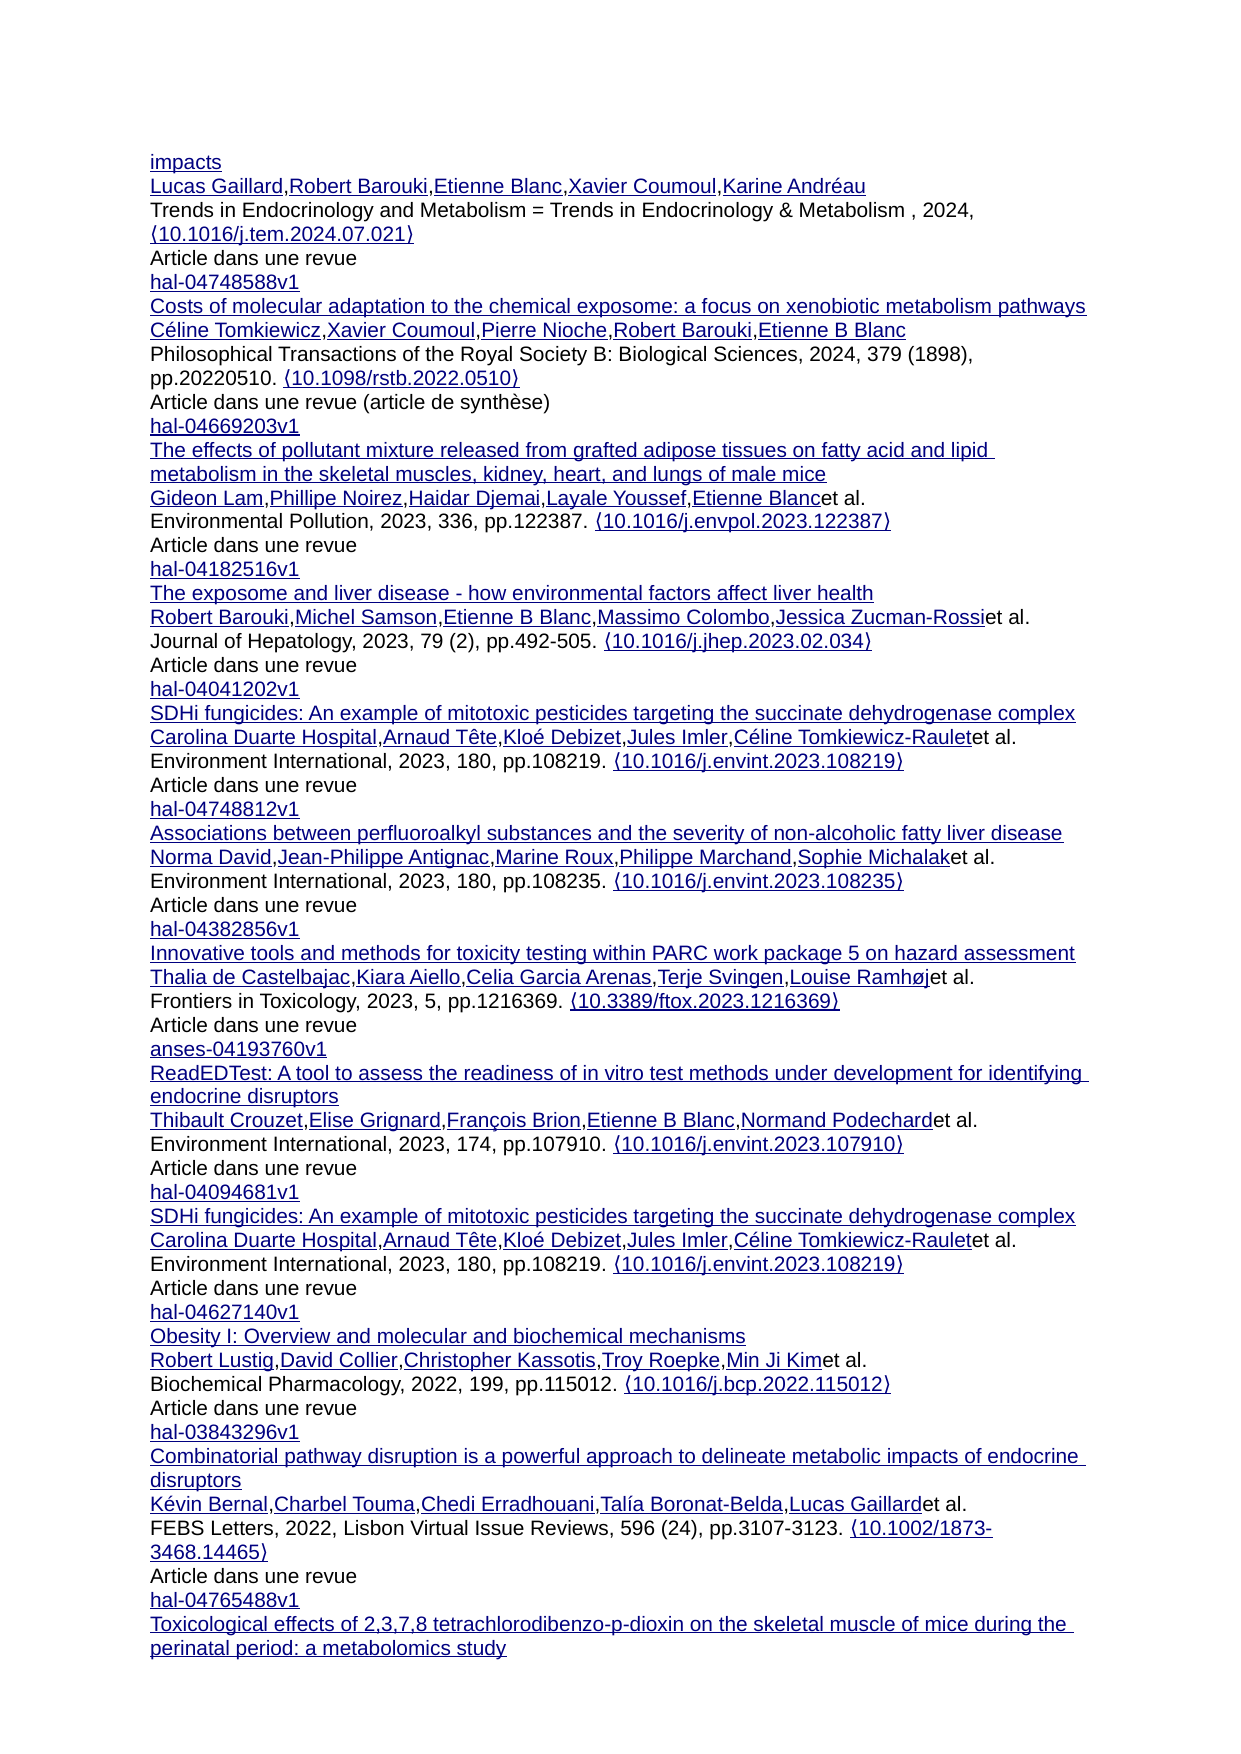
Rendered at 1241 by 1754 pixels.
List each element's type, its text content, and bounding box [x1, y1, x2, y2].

table_cell Costs of molecular adaptation to the chemical exposome: a focus on xenobiotic metabolism pathways Céline Tomkiewicz,Xavier Coumoul,Pierre Nioche,Robert Barouki,Etienne B Blanc Philosophical Transactions of the Royal Society B: Biological Sciences, 2024, 379 (1898), pp.20220510. ⟨10.1098/rstb.2022.0510⟩ Article dans une revue (article de synthèse) hal-04669203v1 [150, 294, 1090, 437]
table_cell ReadEDTest: A tool to assess the readiness of in vitro test methods under development for identifying endocrine disruptors Thibault Crouzet,Elise Grignard,François Brion,Etienne B Blanc,Normand Podechardet al. Environment International, 2023, 174, pp.107910. ⟨10.1016/j.envint.2023.107910⟩ Article dans une revue hal-04094681v1 [150, 1060, 1090, 1204]
table_cell Obesity I: Overview and molecular and biochemical mechanisms Robert Lustig,David Collier,Christopher Kassotis,Troy Roepke,Min Ji Kimet al. Biochemical Pharmacology, 2022, 199, pp.115012. ⟨10.1016/j.bcp.2022.115012⟩ Article dans une revue hal-03843296v1 [150, 1324, 1090, 1444]
table_cell The effects of pollutant mixture released from grafted adipose tissues on fatty acid and lipid metabolism in the skeletal muscles, kidney, heart, and lungs of male mice Gideon Lam,Phillipe Noirez,Haidar Djemai,Layale Youssef,Etienne Blancet al. Environmental Pollution, 2023, 336, pp.122387. ⟨10.1016/j.envpol.2023.122387⟩ Article dans une revue hal-04182516v1 [150, 438, 1090, 581]
table_cell SDHi fungicides: An example of mitotoxic pesticides targeting the succinate dehydrogenase complex Carolina Duarte Hospital,Arnaud Tête,Kloé Debizet,Jules Imler,Céline Tomkiewicz-Rauletet al. Environment International, 2023, 180, pp.108219. ⟨10.1016/j.envint.2023.108219⟩ Article dans une revue hal-04748812v1 [150, 701, 1090, 821]
table_cell impacts Lucas Gaillard,Robert Barouki,Etienne Blanc,Xavier Coumoul,Karine Andréau Trends in Endocrinology and Metabolism = Trends in Endocrinology & Metabolism , 2024, ⟨10.1016/j.tem.2024.07.021⟩ Article dans une revue hal-04748588v1 [150, 150, 1090, 294]
table_cell Associations between perfluoroalkyl substances and the severity of non-alcoholic fatty liver disease Norma David,Jean-Philippe Antignac,Marine Roux,Philippe Marchand,Sophie Michalaket al. Environment International, 2023, 180, pp.108235. ⟨10.1016/j.envint.2023.108235⟩ Article dans une revue hal-04382856v1 [150, 821, 1090, 941]
table_cell The exposome and liver disease - how environmental factors affect liver health Robert Barouki,Michel Samson,Etienne B Blanc,Massimo Colombo,Jessica Zucman-Rossiet al. Journal of Hepatology, 2023, 79 (2), pp.492-505. ⟨10.1016/j.jhep.2023.02.034⟩ Article dans une revue hal-04041202v1 [150, 581, 1090, 701]
table_cell Combinatorial pathway disruption is a powerful approach to delineate metabolic impacts of endocrine disruptors Kévin Bernal,Charbel Touma,Chedi Erradhouani,Talía Boronat-Belda,Lucas Gaillardet al. FEBS Letters, 2022, Lisbon Virtual Issue Reviews, 596 (24), pp.3107-3123. ⟨10.1002/1873-3468.14465⟩ Article dans une revue hal-04765488v1 [150, 1444, 1090, 1611]
table_cell Innovative tools and methods for toxicity testing within PARC work package 5 on hazard assessment Thalia de Castelbajac,Kiara Aiello,Celia Garcia Arenas,Terje Svingen,Louise Ramhøjet al. Frontiers in Toxicology, 2023, 5, pp.1216369. ⟨10.3389/ftox.2023.1216369⟩ Article dans une revue anses-04193760v1 [150, 941, 1090, 1060]
table_cell Toxicological effects of 2,3,7,8 tetrachlorodibenzo-p-dioxin on the skeletal muscle of mice during the perinatal period: a metabolomics study [150, 1611, 1090, 1659]
table_cell SDHi fungicides: An example of mitotoxic pesticides targeting the succinate dehydrogenase complex Carolina Duarte Hospital,Arnaud Tête,Kloé Debizet,Jules Imler,Céline Tomkiewicz-Rauletet al. Environment International, 2023, 180, pp.108219. ⟨10.1016/j.envint.2023.108219⟩ Article dans une revue hal-04627140v1 [150, 1204, 1090, 1324]
